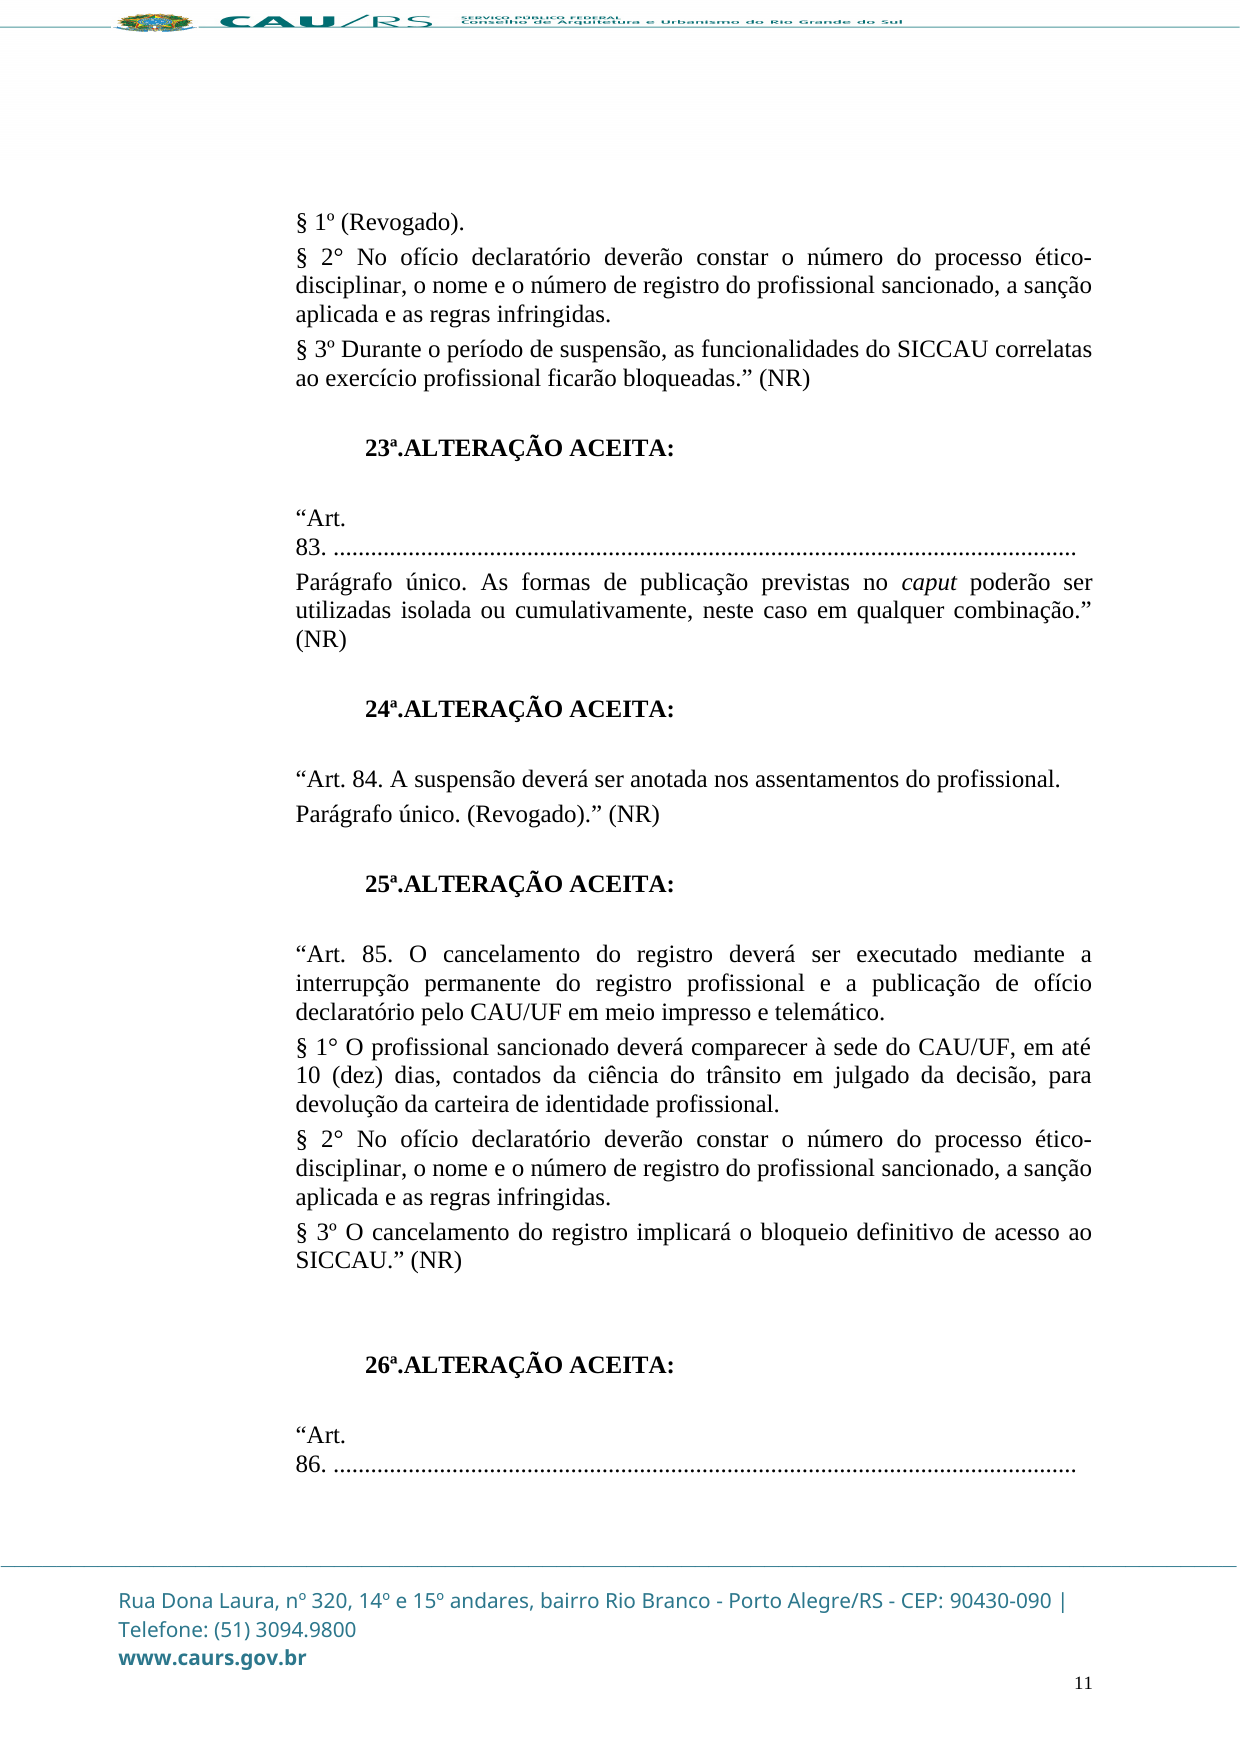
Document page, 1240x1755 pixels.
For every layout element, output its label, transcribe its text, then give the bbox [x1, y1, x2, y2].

text § 1° O profissional sancionado deverá comparecer à sede do CAU/UF, em até 10 (dez) dias, contados da ciência do trânsito em julgado da decisão, para devolução da carteira de identidade profissional. [295, 1032, 1092, 1118]
text § 1º (Revogado). [295, 207, 1092, 236]
text Parágrafo único. (Revogado).” (NR) [295, 799, 1092, 828]
text § 2° No ofício declaratório deverão constar o número do processo ético-disciplinar, o nome e o número de registro do profissional sancionado, a sanção aplicada e as regras infringidas. [295, 1124, 1092, 1211]
text Parágrafo único. As formas de publicação previstas no caput poderão ser utilizadas isolada ou cumulativamente, neste caso em qualquer combinação.” (NR) [295, 567, 1092, 653]
list ALTERAÇÃO ACEITA: [365, 433, 1092, 462]
text § 3º Durante o período de suspensão, as funcionalidades do SICCAU correlatas ao exercício profissional ficarão bloqueadas.” (NR) [295, 334, 1092, 392]
list ALTERAÇÃO ACEITA: [365, 869, 1092, 898]
text “Art. 84. A suspensão deverá ser anotada nos assentamentos do profissional. [295, 764, 1092, 793]
text § 3º O cancelamento do registro implicará o bloqueio definitivo de acesso ao SICCAU.” (NR) [295, 1217, 1092, 1274]
text “Art. 83. ....................................................................................................................... [295, 503, 1092, 561]
list ALTERAÇÃO ACEITA: [365, 1351, 1092, 1379]
text “Art. 86. ....................................................................................................................... [295, 1421, 1092, 1478]
text § 2° No ofício declaratório deverão constar o número do processo ético-disciplinar, o nome e o número de registro do profissional sancionado, a sanção aplicada e as regras infringidas. [295, 242, 1092, 328]
text “Art. 85. O cancelamento do registro deverá ser executado mediante a interrupção permanente do registro profissional e a publicação de ofício declaratório pelo CAU/UF em meio impresso e telemático. [295, 939, 1092, 1026]
list ALTERAÇÃO ACEITA: [365, 694, 1092, 723]
